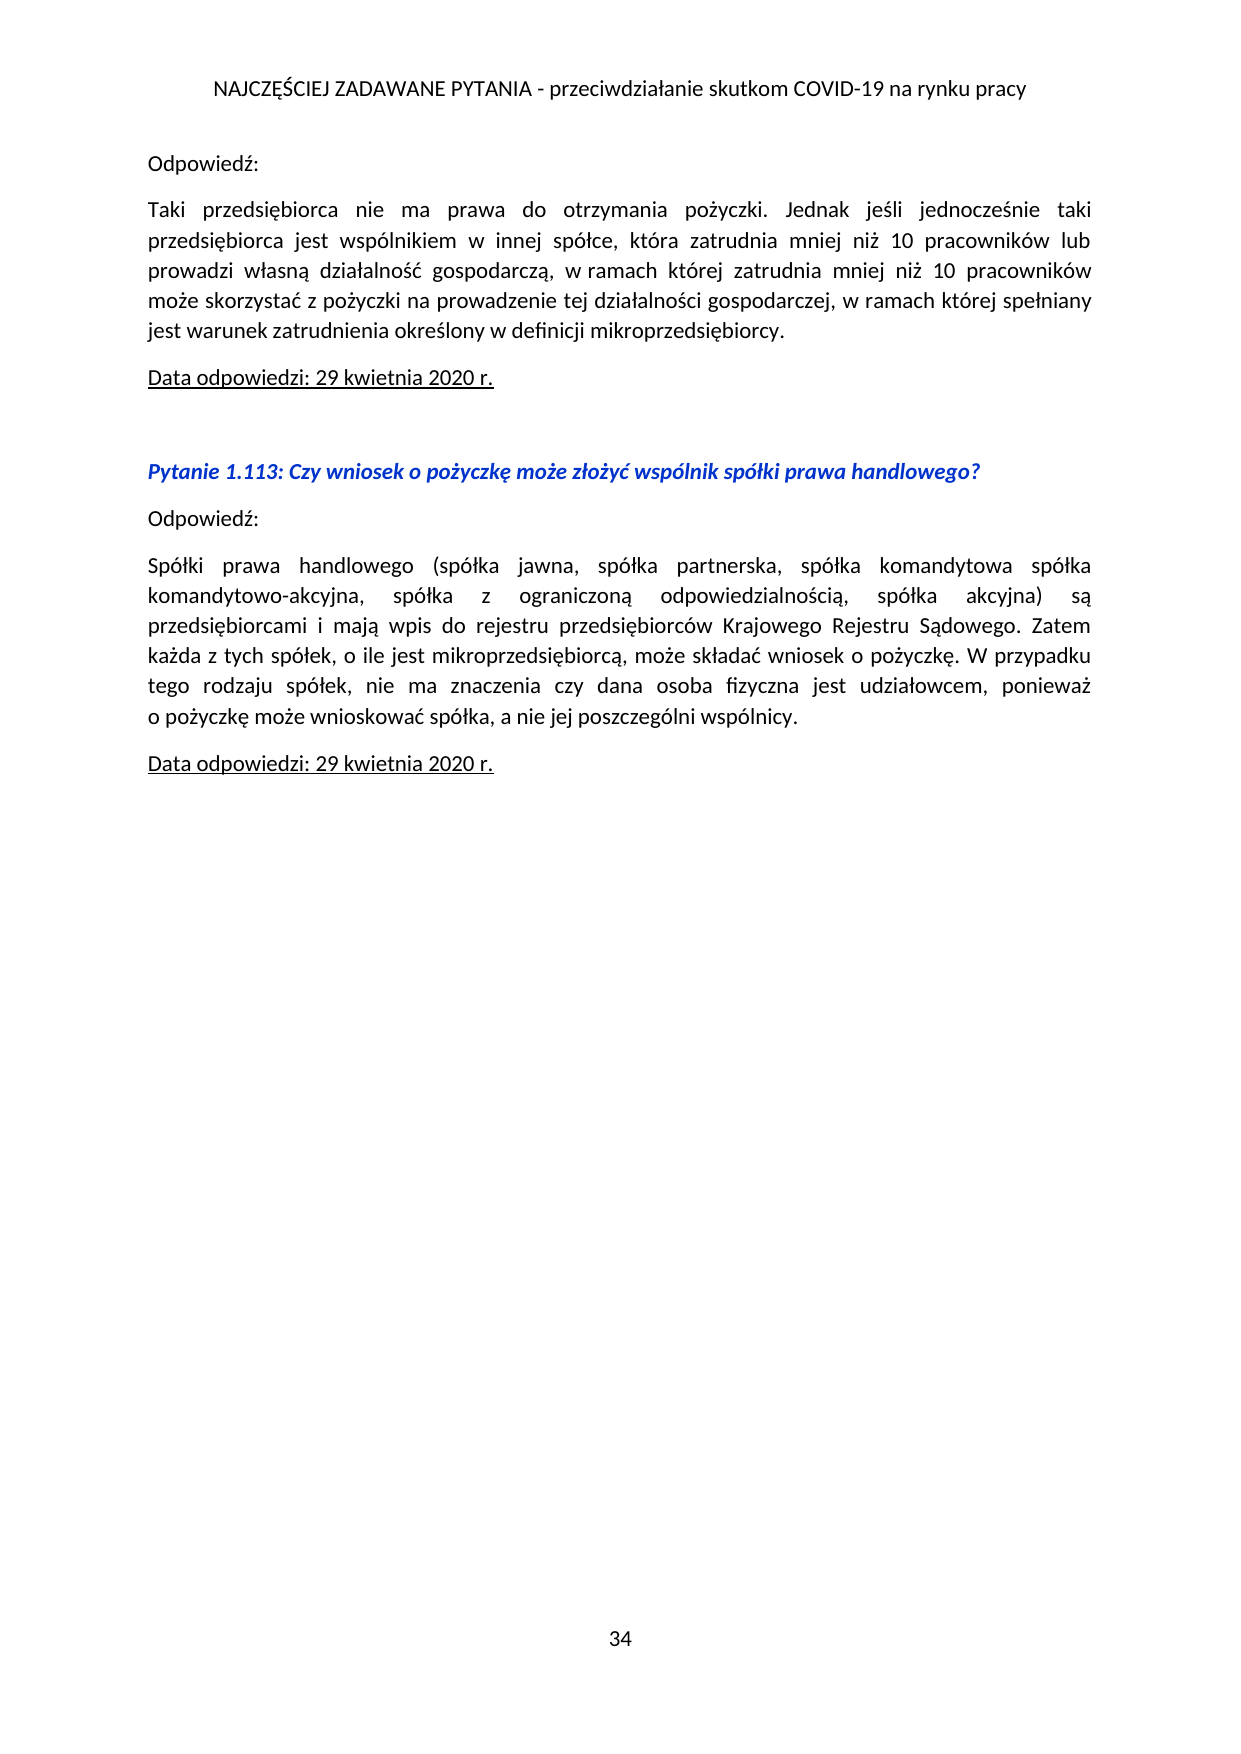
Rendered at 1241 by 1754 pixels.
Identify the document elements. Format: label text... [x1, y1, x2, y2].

text Spółki prawa handlowego (spółka jawna, spółka partnerska, spółka komandytowa spółka komandytowo-akcyjna, spółka z ograniczoną odpowiedzialnością, spółka akcyjna) są przedsiębiorcami i mają wpis do rejestru przedsiębiorców Krajowego Rejestru Sądowego. Zatem każda z tych spółek, o ile jest mikroprzedsiębiorcą, może składać wniosek o pożyczkę. W przypadku tego rodzaju spółek, nie ma znaczenia czy dana osoba fizyczna jest udziałowcem, ponieważ o pożyczkę może wnioskować spółka, a nie jej poszczególni wspólnicy. [148, 551, 1093, 730]
text Data odpowiedzi: 29 kwietnia 2020 r. [148, 363, 1093, 391]
text Odpowiedź: [148, 149, 1093, 177]
text Odpowiedź: [148, 504, 1093, 532]
text Pytanie 1.113: Czy wniosek o pożyczkę może złożyć wspólnik spółki prawa handlowego? [148, 457, 1093, 485]
text Data odpowiedzi: 29 kwietnia 2020 r. [148, 749, 1093, 777]
text Taki przedsiębiorca nie ma prawa do otrzymania pożyczki. Jednak jeśli jednocześnie taki przedsiębiorca jest wspólnikiem w innej spółce, która zatrudnia mniej niż 10 pracowników lub prowadzi własną działalność gospodarczą, w ramach której zatrudnia mniej niż 10 pracowników może skorzystać z pożyczki na prowadzenie tej działalności gospodarczej, w ramach której spełniany jest warunek zatrudnienia określony w definicji mikroprzedsiębiorcy. [148, 196, 1093, 344]
